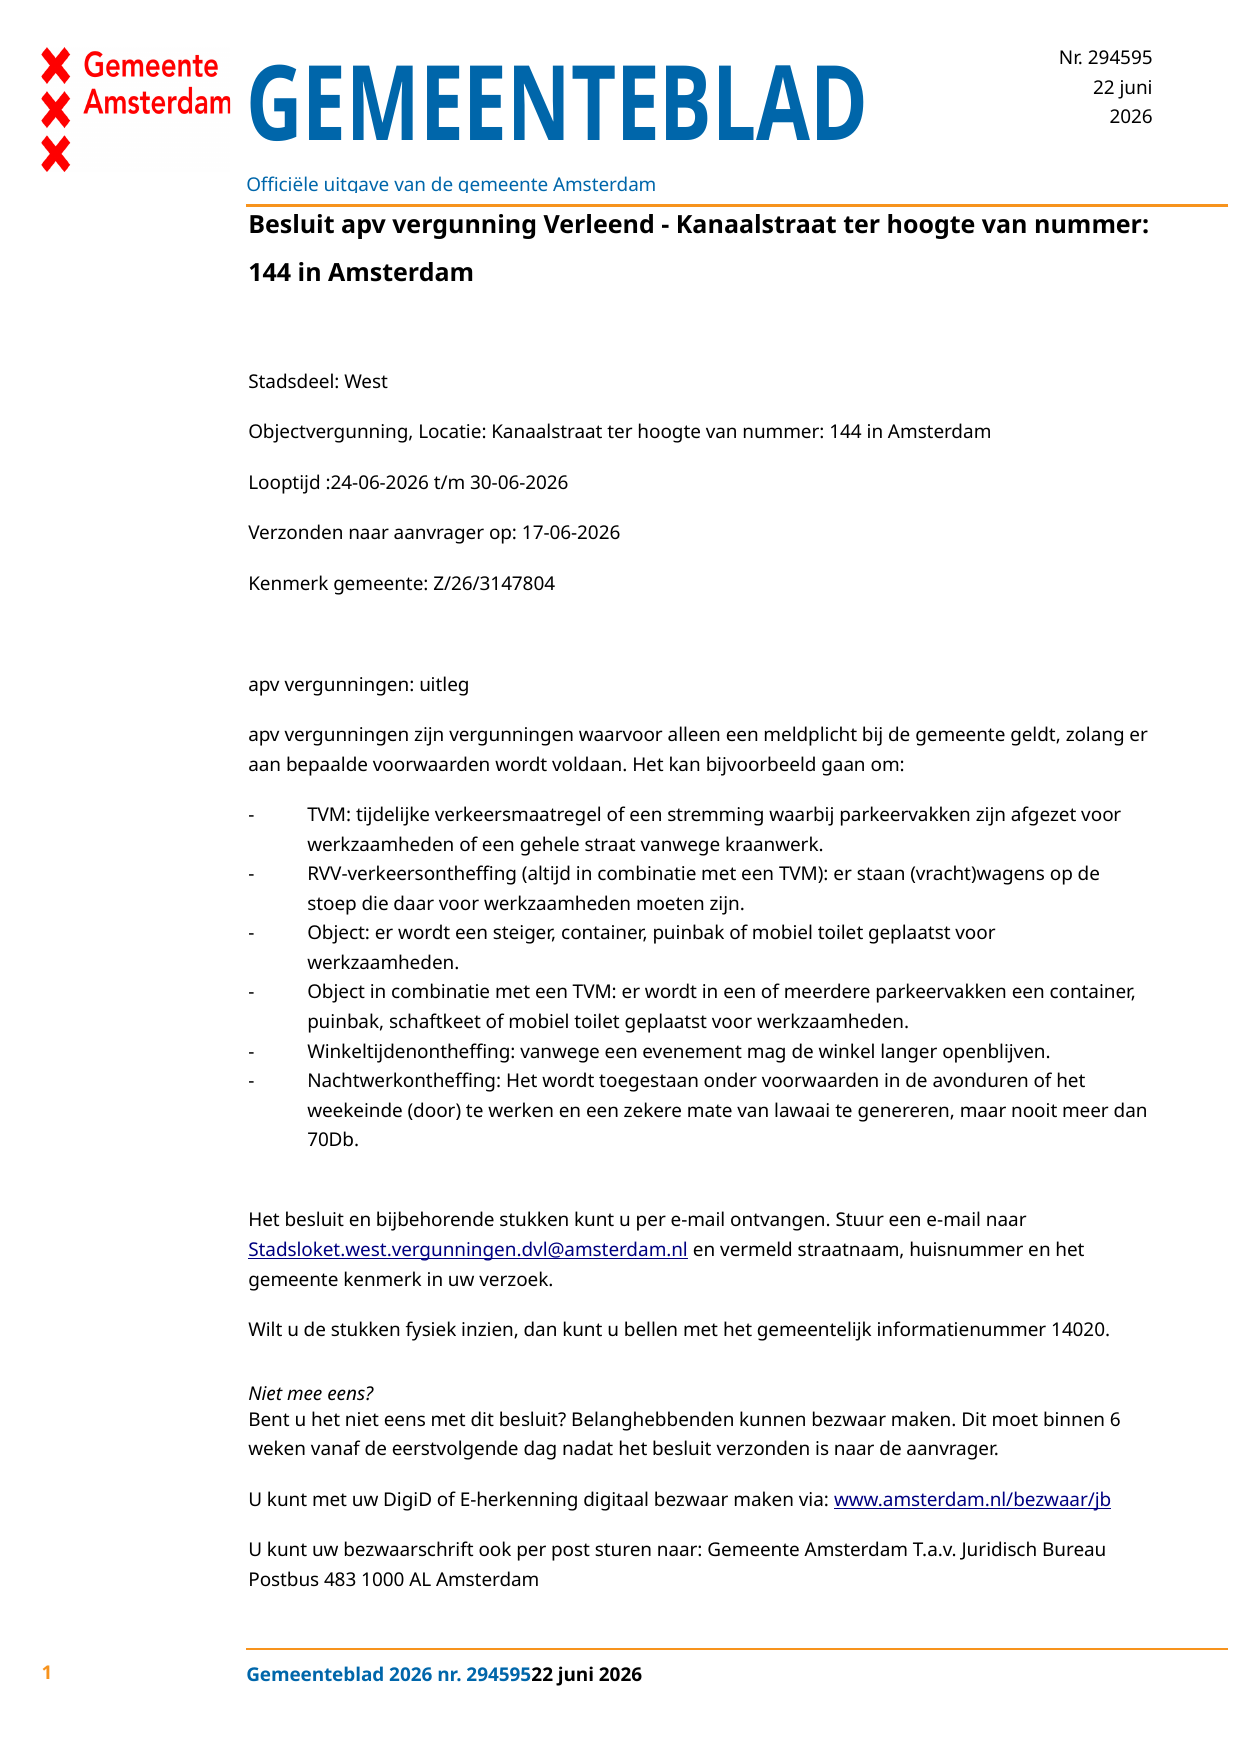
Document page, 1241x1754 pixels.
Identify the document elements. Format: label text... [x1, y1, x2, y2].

text Besluit apv vergunning Verleend - Kanaalstraat ter hoogte van nummer: 144 in Amsterdam [248, 207, 1152, 288]
picture [41, 47, 231, 172]
text Stadsdeel: West [248, 368, 1152, 394]
text Looptijd :24-06-2026 t/m 30-06-2026 [248, 469, 1152, 495]
text apv vergunningen zijn vergunningen waarvoor alleen een meldplicht bij de gemeente geldt, zolang er aan bepaalde voorwaarden wordt voldaan. Het kan bijvoorbeeld gaan om: [248, 721, 1152, 777]
text apv vergunningen: uitleg [248, 671, 1152, 697]
text Kenmerk gemeente: Z/26/3147804 [248, 570, 1152, 596]
text U kunt met uw DigiD of E-herkenning digitaal bezwaar maken via: www.amsterdam.nl/bezwaar/jb [248, 1486, 1152, 1512]
text Wilt u de stukken fysiek inzien, dan kunt u bellen met het gemeentelijk informatienummer 14020. [248, 1316, 1152, 1342]
text Objectvergunning, Locatie: Kanaalstraat ter hoogte van nummer: 144 in Amsterdam [248, 419, 1152, 444]
list RVV-verkeersontheffing (altijd in combinatie met een TVM): er staan (vracht)wagens op de stoep die daar voor werkzaamheden moeten zijn. [248, 860, 1152, 916]
text U kunt uw bezwaarschrift ook per post sturen naar: Gemeente Amsterdam T.a.v. Juridisch Bureau Postbus 483 1000 AL Amsterdam [248, 1536, 1152, 1592]
list Winkeltijdenontheffing: vanwege een evenement mag de winkel langer openblijven. [248, 1038, 1152, 1064]
list TVM: tijdelijke verkeersmaatregel of een stremming waarbij parkeervakken zijn afgezet voor werkzaamheden of een gehele straat vanwege kraanwerk. [248, 801, 1152, 857]
text Verzonden naar aanvrager op: 17-06-2026 [248, 519, 1152, 545]
text Het besluit en bijbehorende stukken kunt u per e-mail ontvangen. Stuur een e-mail naar Stadsloket.west.vergunningen.dvl@amsterdam.nl en vermeld straatnaam, huisnummer en het gemeente kenmerk in uw verzoek. [248, 1207, 1152, 1292]
list Object in combinatie met een TVM: er wordt in een of meerdere parkeervakken een container, puinbak, schaftkeet of mobiel toilet geplaatst voor werkzaamheden. [248, 979, 1152, 1034]
text Bent u het niet eens met dit besluit? Belanghebbenden kunnen bezwaar maken. Dit moet binnen 6 weken vanaf de eerstvolgende dag nadat het besluit verzonden is naar de aanvrager. [248, 1406, 1152, 1461]
list Object: er wordt een steiger, container, puinbak of mobiel toilet geplaatst voor werkzaamheden. [248, 919, 1152, 975]
list Nachtwerkontheffing: Het wordt toegestaan onder voorwaarden in de avonduren of het weekeinde (door) te werken en een zekere mate van lawaai te genereren, maar nooit meer dan 70Db. [248, 1067, 1152, 1152]
text Niet mee eens? [248, 1380, 1152, 1406]
